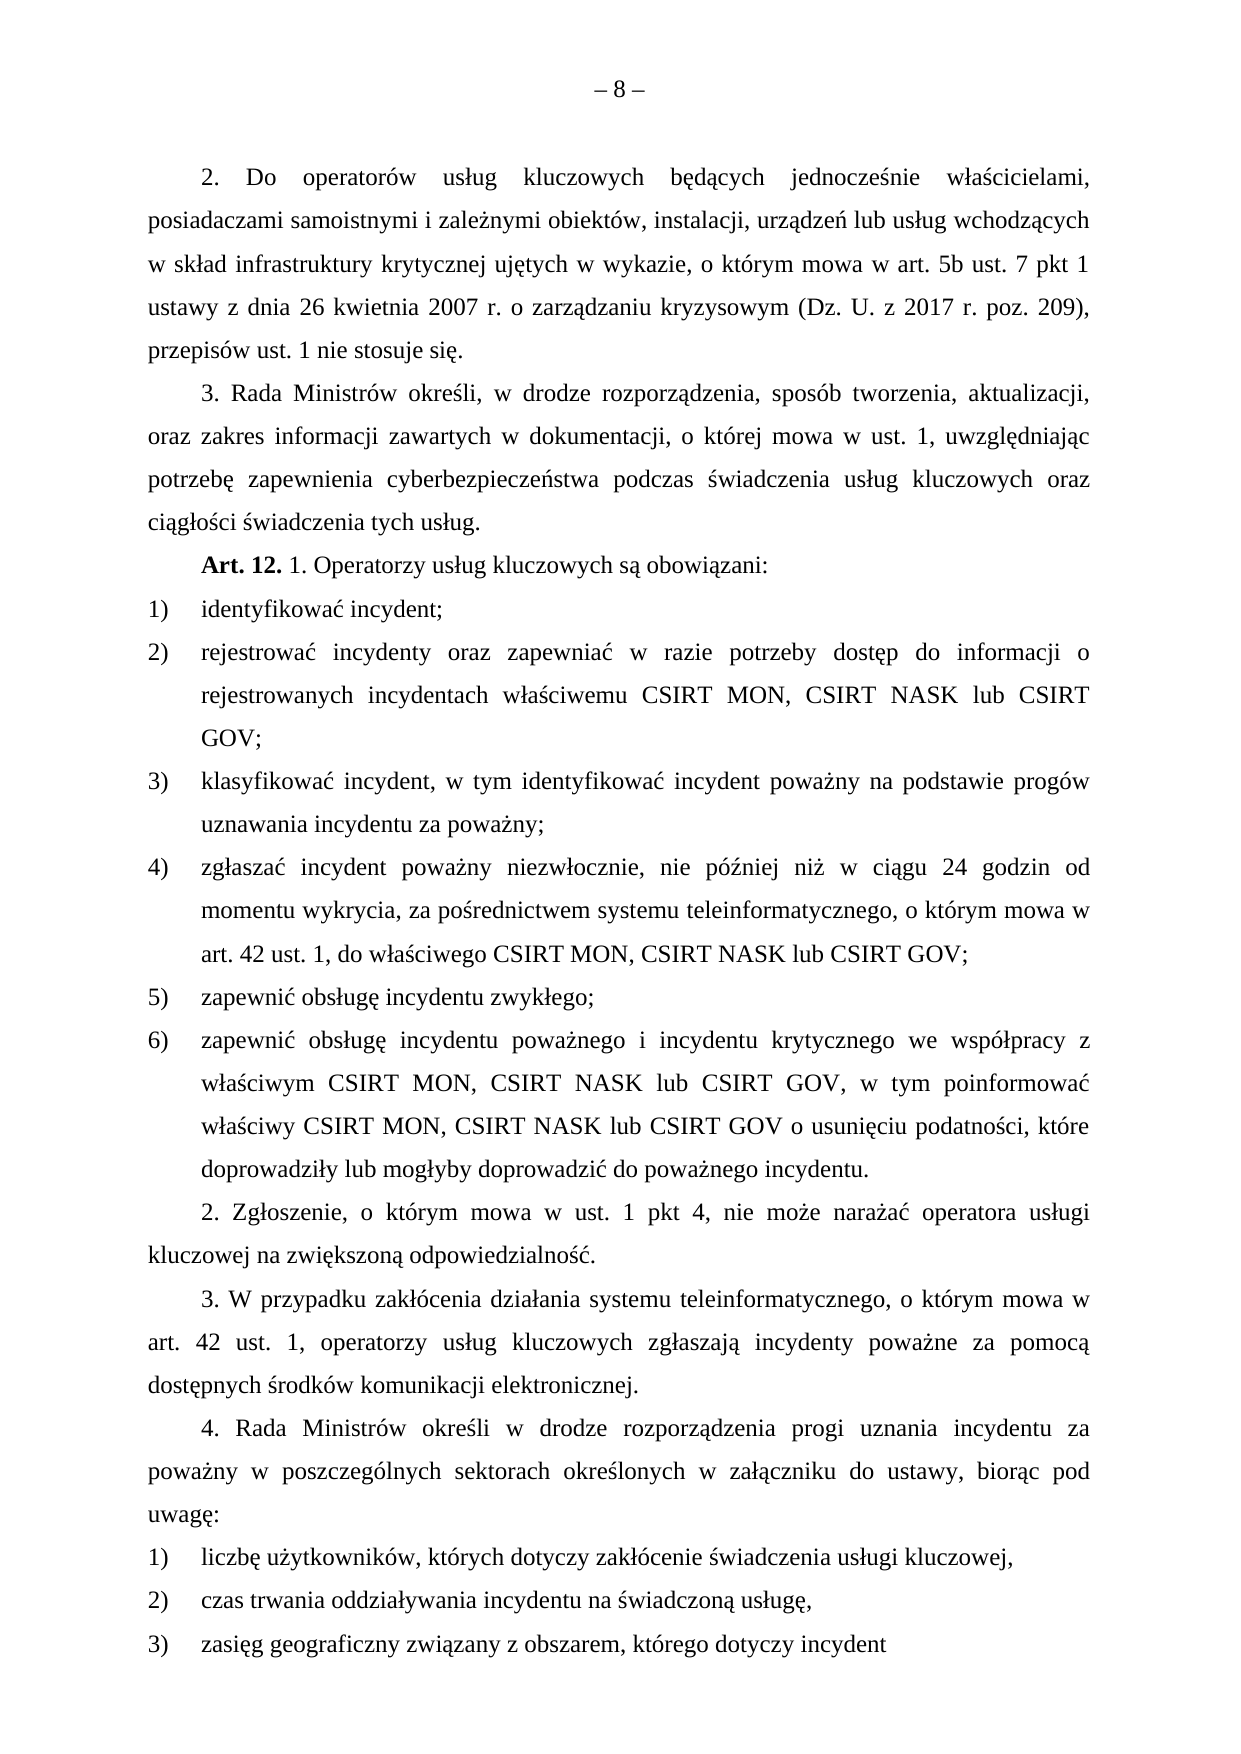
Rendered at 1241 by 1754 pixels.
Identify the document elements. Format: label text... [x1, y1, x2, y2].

text 5) zapewnić obsługę incydentu zwykłego; [148, 982, 1091, 1011]
text 6) zapewnić obsługę incydentu poważnego i incydentu krytycznego we współpracy z właściwym CSIRT MON, CSIRT NASK lub CSIRT GOV, w tym poinformować właściwy CSIRT MON, CSIRT NASK lub CSIRT GOV o usunięciu podatności, które doprowadziły lub mogłyby doprowadzić do poważnego incydentu. [148, 1025, 1091, 1183]
text 3) zasięg geograficzny związany z obszarem, którego dotyczy incydent [148, 1629, 1091, 1657]
text 1) identyfikować incydent; [148, 594, 1091, 622]
text 2. Zgłoszenie, o którym mowa w ust. 1 pkt 4, nie może narażać operatora usługi kluczowej na zwiększoną odpowiedzialność. [148, 1197, 1091, 1269]
text 3. Rada Ministrów określi, w drodze rozporządzenia, sposób tworzenia, aktualizacji, oraz zakres informacji zawartych w dokumentacji, o której mowa w ust. 1, uwzględniając potrzebę zapewnienia cyberbezpieczeństwa podczas świadczenia usług kluczowych oraz ciągłości świadczenia tych usług. [148, 378, 1091, 536]
text 4. Rada Ministrów określi w drodze rozporządzenia progi uznania incydentu za poważny w poszczególnych sektorach określonych w załączniku do ustawy, biorąc pod uwagę: [148, 1413, 1091, 1528]
text 2) czas trwania oddziaływania incydentu na świadczoną usługę, [148, 1586, 1091, 1614]
text 3. W przypadku zakłócenia działania systemu teleinformatycznego, o którym mowa w art. 42 ust. 1, operatorzy usług kluczowych zgłaszają incydenty poważne za pomocą dostępnych środków komunikacji elektronicznej. [148, 1284, 1091, 1399]
text 2. Do operatorów usług kluczowych będących jednocześnie właścicielami, posiadaczami samoistnymi i zależnymi obiektów, instalacji, urządzeń lub usług wchodzących w skład infrastruktury krytycznej ujętych w wykazie, o którym mowa w art. 5b ust. 7 pkt 1 ustawy z dnia 26 kwietnia 2007 r. o zarządzaniu kryzysowym (Dz. U. z 2017 r. poz. 209), przepisów ust. 1 nie stosuje się. [148, 162, 1091, 364]
text 2) rejestrować incydenty oraz zapewniać w razie potrzeby dostęp do informacji o rejestrowanych incydentach właściwemu CSIRT MON, CSIRT NASK lub CSIRT GOV; [148, 637, 1091, 752]
text 3) klasyfikować incydent, w tym identyfikować incydent poważny na podstawie progów uznawania incydentu za poważny; [148, 766, 1091, 838]
text Art. 12. 1. Operatorzy usług kluczowych są obowiązani: [148, 551, 1091, 579]
text 1) liczbę użytkowników, których dotyczy zakłócenie świadczenia usługi kluczowej, [148, 1542, 1091, 1571]
text 4) zgłaszać incydent poważny niezwłocznie, nie później niż w ciągu 24 godzin od momentu wykrycia, za pośrednictwem systemu teleinformatycznego, o którym mowa w art. 42 ust. 1, do właściwego CSIRT MON, CSIRT NASK lub CSIRT GOV; [148, 852, 1091, 967]
